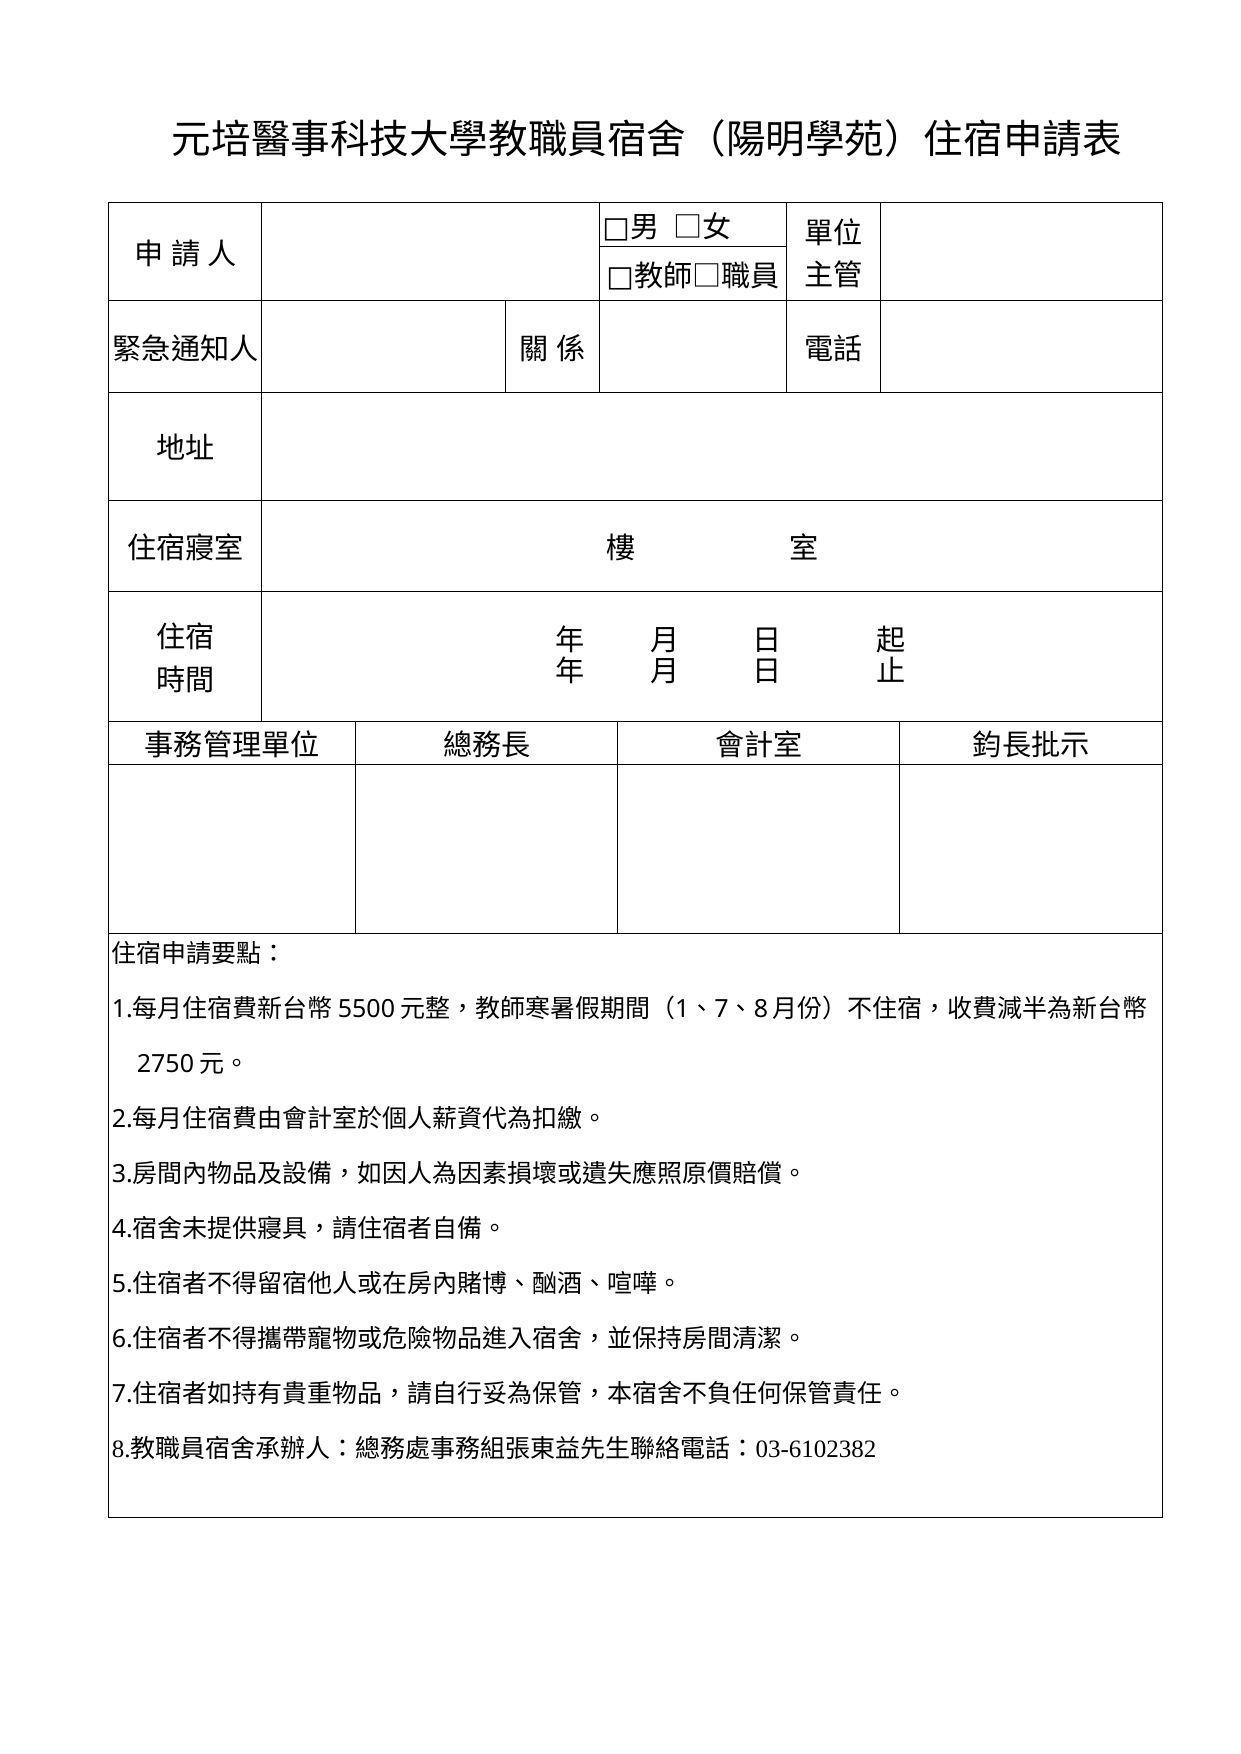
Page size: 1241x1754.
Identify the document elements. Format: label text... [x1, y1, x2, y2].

table_cell [881, 301, 1162, 392]
table_cell 樓 室 [262, 501, 1162, 591]
table_cell 關 係 [506, 301, 599, 392]
table_cell [356, 765, 617, 933]
table_cell □教師□職員 [600, 247, 786, 300]
table_cell [618, 765, 899, 933]
table_header [881, 203, 1162, 300]
table_header [262, 203, 599, 300]
table_cell 總務長 [356, 722, 617, 764]
table_cell 住宿申請要點： 1.每月住宿費新台幣5500元整，教師寒暑假期間（1、7、8月份）不住宿，收費減半為新台幣 2750元。 2.每月住宿費由會計室於個人薪資代為扣繳。 3.房間內物品及設備，如因人為因素損壞或遺失應照原價賠償。 4.宿舍未提供寢具，請住宿者自備。 5.住宿者不得留宿他人或在房內賭博、酗酒、喧嘩。 6.住宿者不得攜帶寵物或危險物品進入宿舍，並保持房間清潔。 7.住宿者如持有貴重物品，請自行妥為保管，本宿舍不負任何保管責任。 8.教職員宿舍承辦人：總務處事務組張東益先生聯絡電話：03-6102382 [109, 934, 1162, 1517]
table_cell 緊急通知人 [109, 301, 261, 392]
table_cell 年 月 日 起 年 月 日 止 [262, 592, 1162, 721]
table_cell 事務管理單位 [109, 722, 355, 764]
table_header 申 請 人 [109, 203, 261, 300]
table_cell 住宿 時間 [109, 592, 261, 721]
table_header □男 □女 [600, 203, 786, 246]
table_cell 會計室 [618, 722, 899, 764]
table_cell [262, 301, 505, 392]
table_cell [262, 393, 1162, 499]
table_cell [109, 765, 355, 933]
table_cell [900, 765, 1162, 933]
table_cell [600, 301, 786, 392]
table_cell 住宿寢室 [109, 501, 261, 591]
table_cell 地址 [109, 393, 261, 499]
text 元培醫事科技大學教職員宿舍（陽明學苑）住宿申請表 [112, 107, 1128, 165]
table_cell 電話 [787, 301, 880, 392]
table_header 單位 主管 [787, 203, 880, 300]
table_cell 鈞長批示 [900, 722, 1162, 764]
